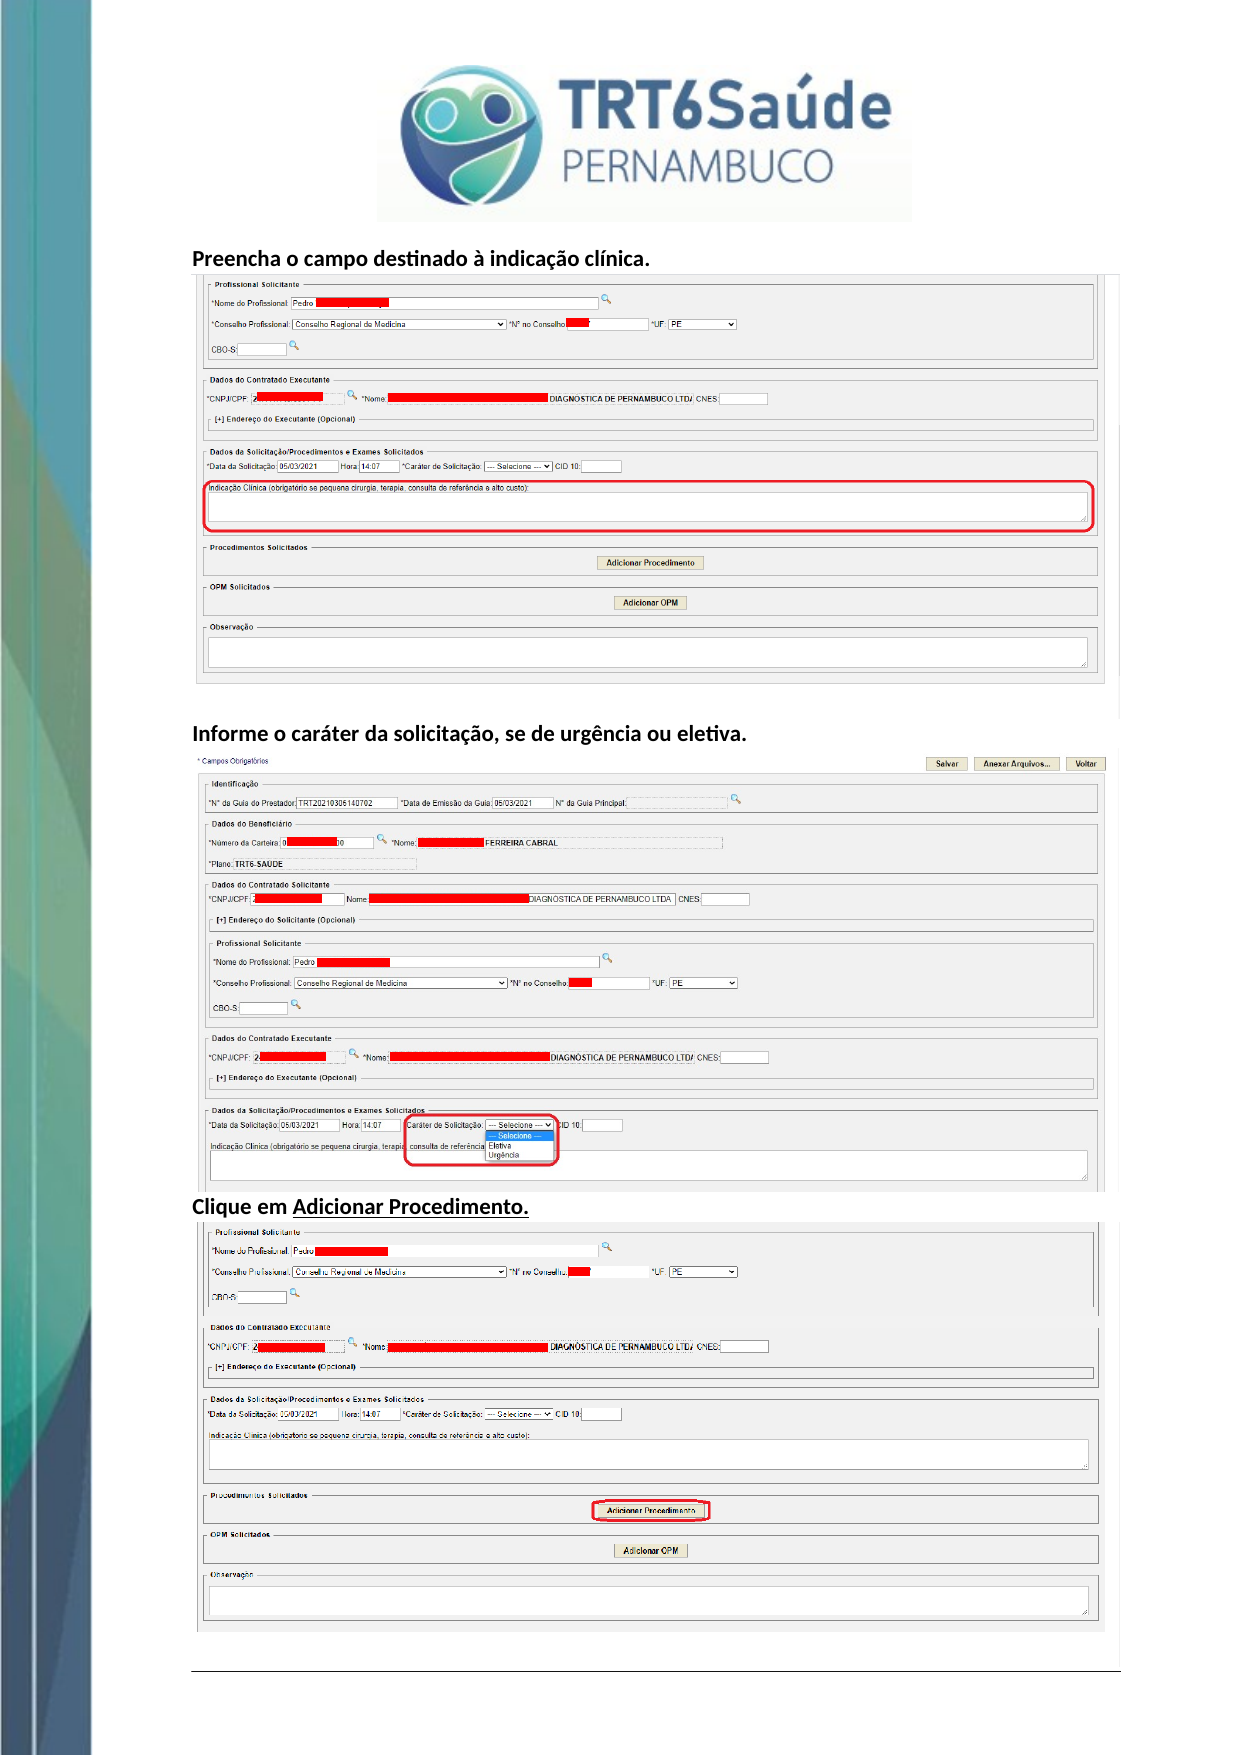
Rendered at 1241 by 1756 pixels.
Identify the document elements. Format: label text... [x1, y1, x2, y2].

text Clique em Adicionar Procedimento. [192, 1192, 1134, 1220]
text Informe o caráter da solicitação, se de urgência ou eletiva. [192, 272, 1134, 747]
text Preencha o campo destinado à indicação clínica. [192, 244, 1134, 272]
